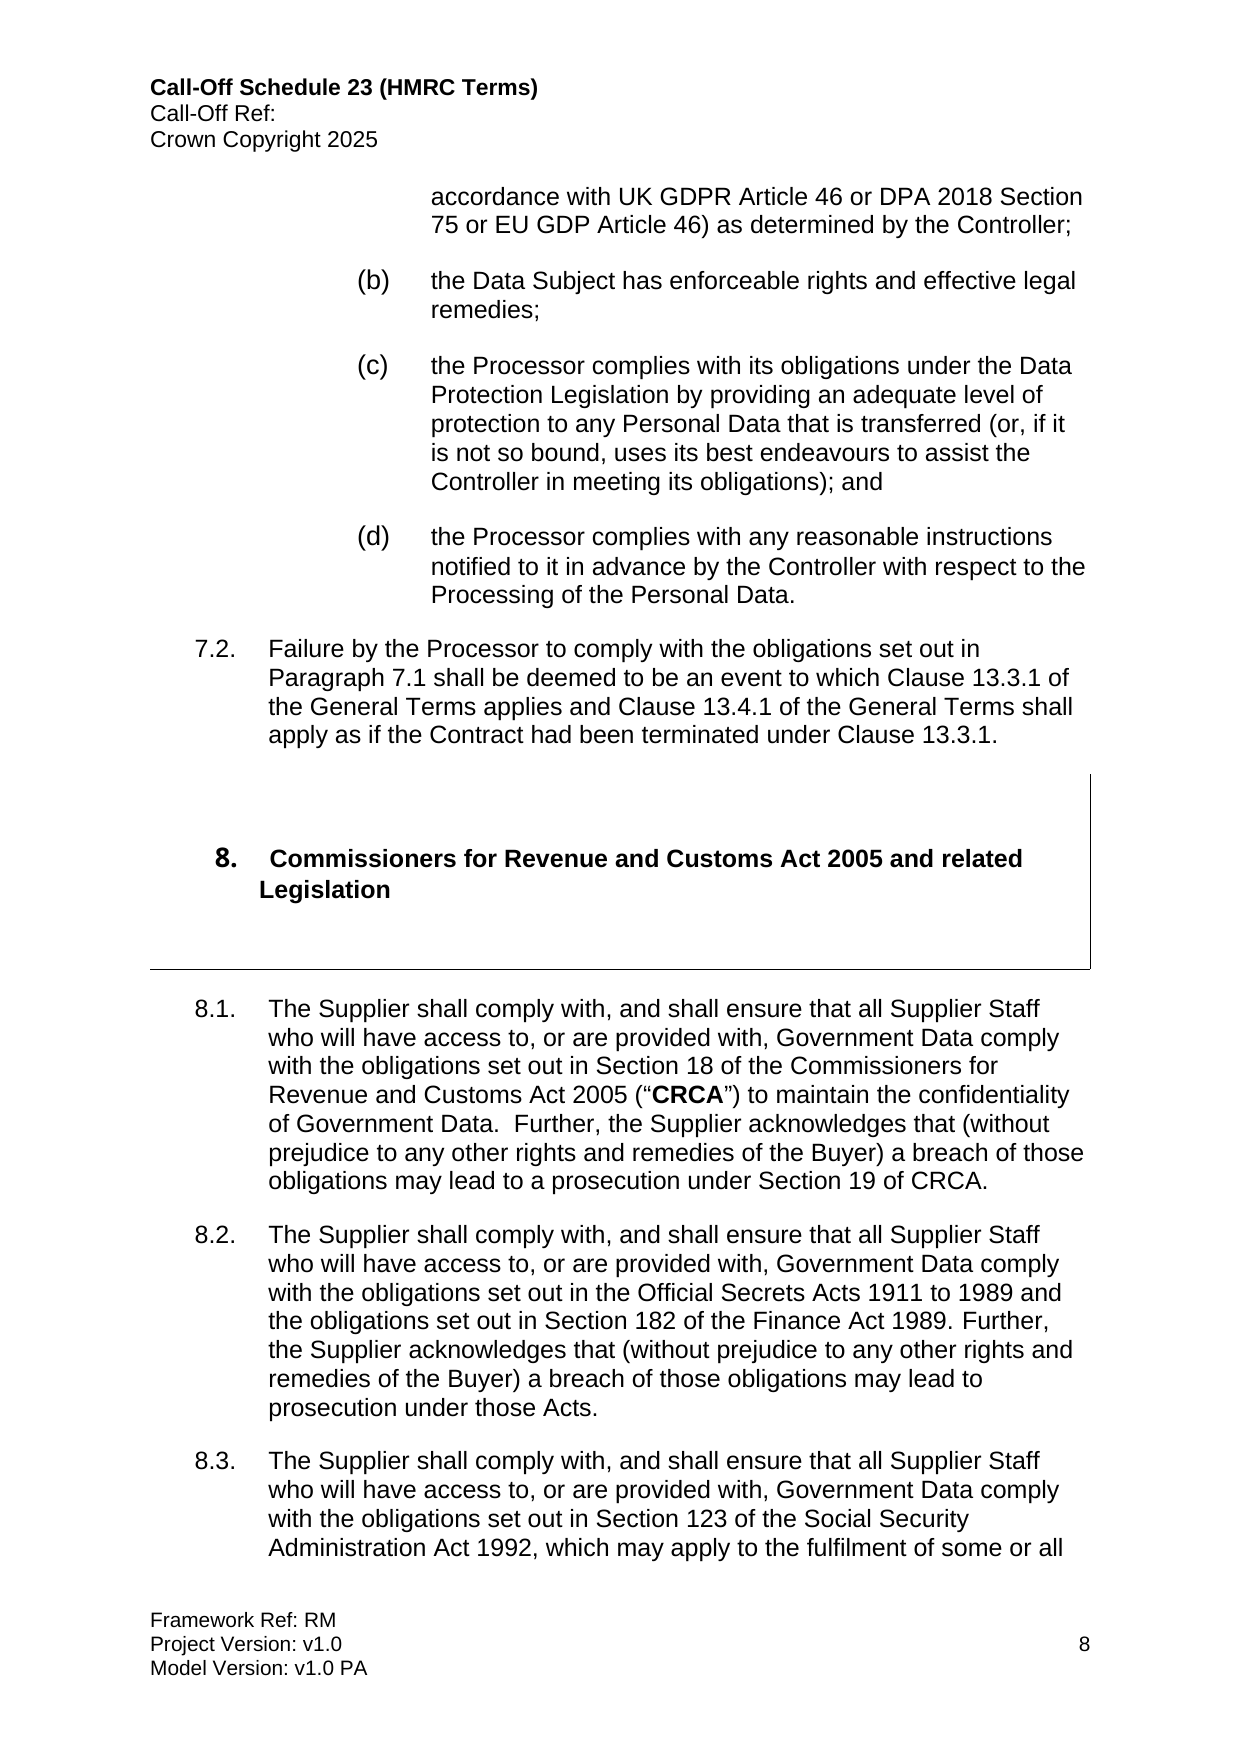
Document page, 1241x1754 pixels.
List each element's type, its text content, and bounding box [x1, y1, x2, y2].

subtitle Commissioners for Revenue and Customs Act 2005 and related Legislation [150, 774, 1090, 969]
subtitle The Supplier shall comply with, and shall ensure that all Supplier Staff who will have access to, or are provided with, Government Data comply with the obligations set out in Section 18 of the Commissioners for Revenue and Customs Act 2005 (“CRCA”) to maintain the confidentiality of Government Data. Further, the Supplier acknowledges that (without prejudice to any other rights and remedies of the Buyer) a breach of those obligations may lead to a prosecution under Section 19 of CRCA. [194, 994, 1090, 1195]
subtitle accordance with UK GDPR Article 46 or DPA 2018 Section 75 or EU GDP Article 46) as determined by the Controller; [357, 182, 1090, 239]
subtitle The Supplier shall comply with, and shall ensure that all Supplier Staff who will have access to, or are provided with, Government Data comply with the obligations set out in the Official Secrets Acts 1911 to 1989 and the obligations set out in Section 182 of the Finance Act 1989. Further, the Supplier acknowledges that (without prejudice to any other rights and remedies of the Buyer) a breach of those obligations may lead to prosecution under those Acts. [194, 1220, 1090, 1421]
subtitle Failure by the Processor to comply with the obligations set out in Paragraph 7.1 shall be deemed to be an event to which Clause 13.3.1 of the General Terms applies and Clause 13.4.1 of the General Terms shall apply as if the Contract had been terminated under Clause 13.3.1. [194, 634, 1090, 749]
subtitle the Data Subject has enforceable rights and effective legal remedies; [357, 264, 1090, 324]
subtitle the Processor complies with its obligations under the Data Protection Legislation by providing an adequate level of protection to any Personal Data that is transferred (or, if it is not so bound, uses its best endeavours to assist the Controller in meeting its obligations); and [357, 349, 1090, 495]
subtitle the Processor complies with any reasonable instructions notified to it in advance by the Controller with respect to the Processing of the Personal Data. [357, 520, 1090, 609]
subtitle The Supplier shall comply with, and shall ensure that all Supplier Staff who will have access to, or are provided with, Government Data comply with the obligations set out in Section 123 of the Social Security Administration Act 1992, which may apply to the fulfilment of some or all [194, 1446, 1090, 1561]
